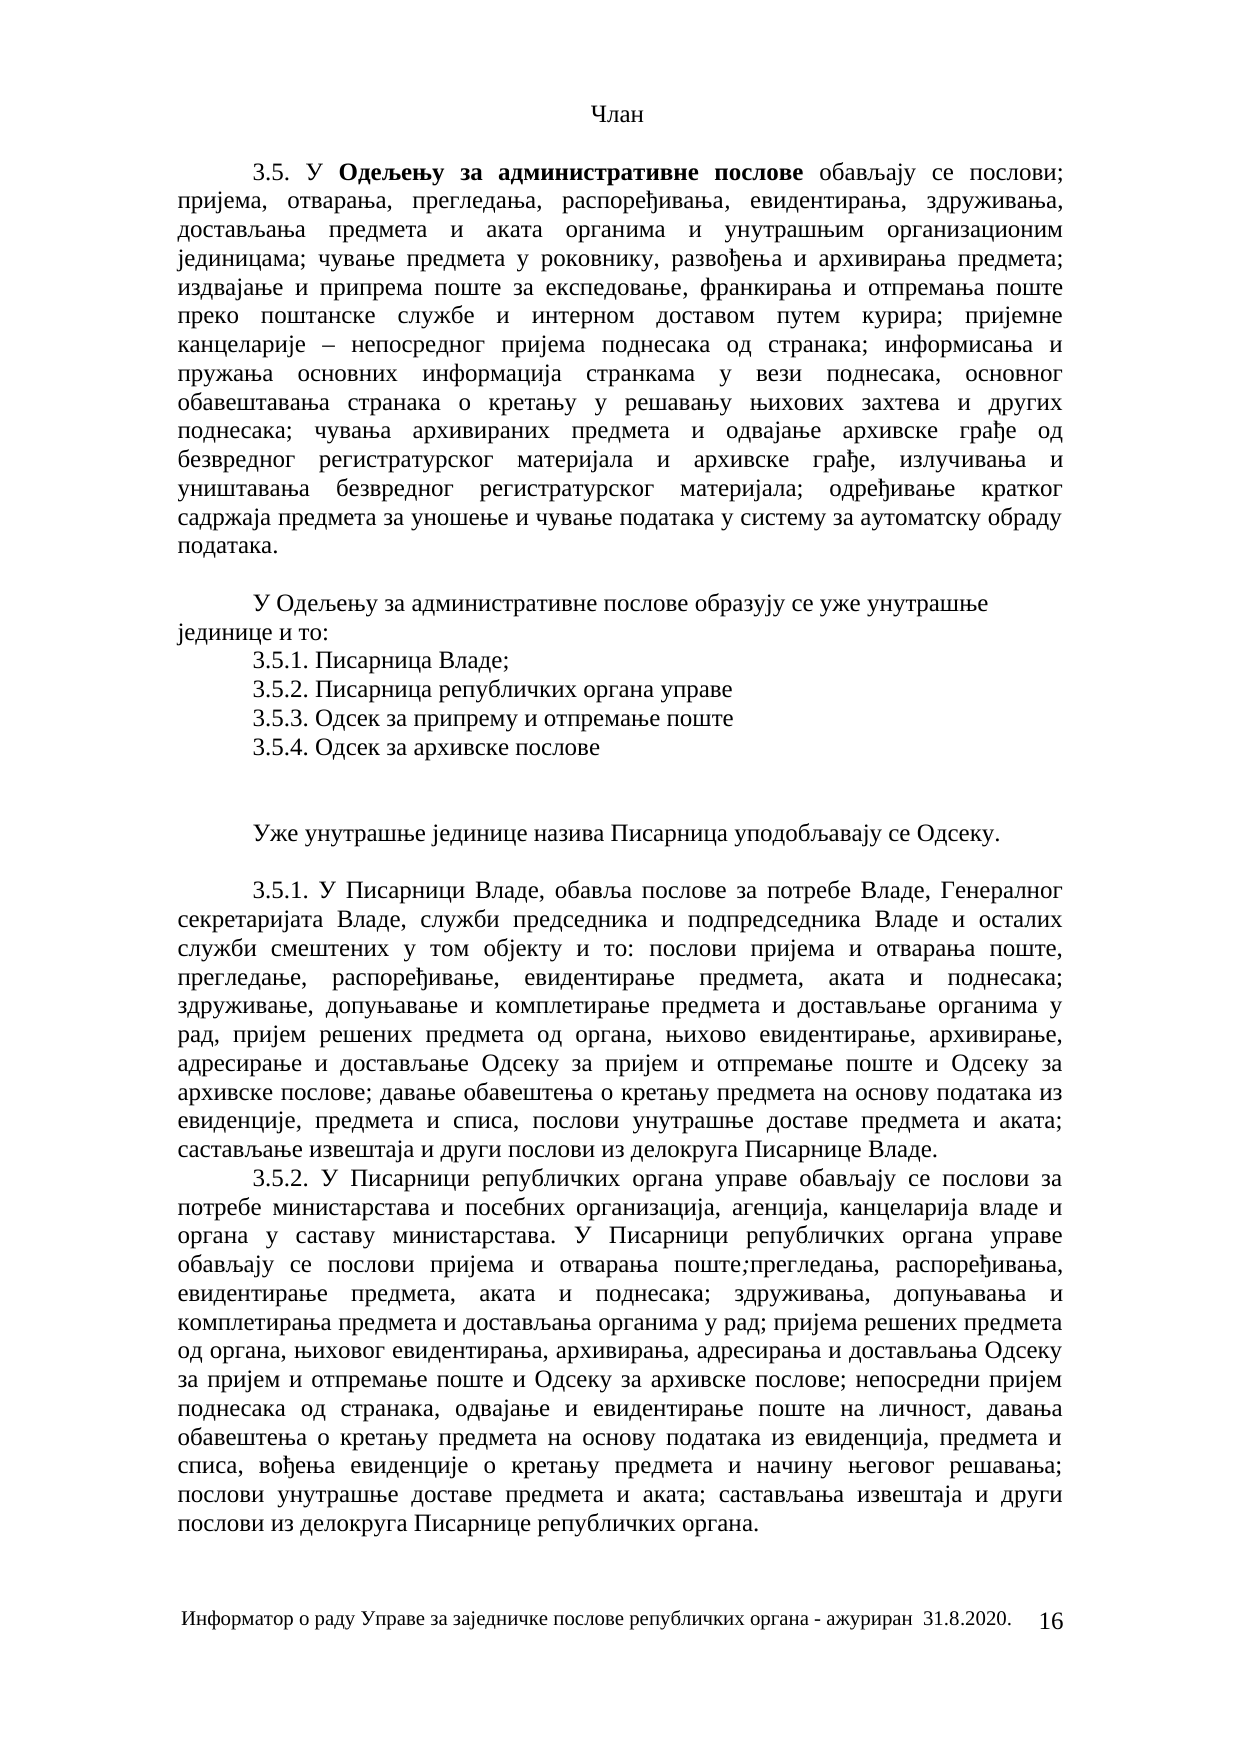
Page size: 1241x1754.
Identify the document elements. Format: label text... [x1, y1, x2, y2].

text 3.5.4. Одсек за архивске послове [177, 732, 1063, 760]
text 3.5.1. У Писарници Владе, обавља послове за потребе Владе, Генералног секретаријата Владе, служби председника и подпредседника Владе и осталих служби смештених у том објекту и то: послови пријема и отварања поште, прегледање, распоређивање, евидентирање предмета, аката и поднесака; здруживање, допуњавање и комплетирање предмета и достављање органима у рад, пријем решених предмета од органа, њихово евидентирање, архивирање, адресирање и достављање Одсеку за пријем и отпремање поште и Одсеку за архивске послове; давање обавештења о кретању предмета на основу података из евиденције, предмета и списа, послови унутрашње доставе предмета и аката; састављање извештаја и други послови из делокруга Писарнице Владе. [177, 875, 1063, 1163]
text 3.5.2. У Писарници републичких органа управе обављају се послови за потребе министарстава и посебних организација, агенција, канцеларија владе и органа у саставу министарстава. У Писарници републичких органа управе обављају се послови пријема и отварања поште;прегледања, распоређивања, евидентирање предмета, аката и поднесака; здруживања, допуњавања и комплетирања предмета и достављања органима у рад; пријема решених предмета од органа, њиховог евидентирања, архивирања, адресирања и достављања Одсеку за пријем и отпремање поште и Одсеку за архивске послове; непосредни пријем поднесака од странака, одвајање и евидентирање поште на личност, давања обавештења о кретању предмета на основу података из евиденција, предмета и списа, вођења евиденције о кретању предмета и начину његовог решавања; послови унутрашње доставе предмета и аката; састављања извештаја и други послови из делокруга Писарнице републичких органа. [177, 1163, 1063, 1537]
text 3.5.2. Писарница републичких органа управе [177, 674, 1063, 703]
text У Одељењу за административне послове образују се уже унутрашње јединице и то: [177, 588, 1063, 645]
text Уже унутрашње јединице назива Писарница уподобљавају се Одсеку. [177, 818, 1063, 847]
text 3.5.1. Писарница Владе; [177, 645, 1063, 674]
text 3.5. У Одељењу за административне послове обављају се послови; пријемa, отварања, прегледања, распоређивања, евидентирањa, здруживања, достављања предмета и аката органима и унутрашњим организационим јединицама; чување предмета у роковнику, развођењa и архивирањa предмета; издвајање и припрема поште за експедовање, франкирањa и отпремањa поште преко поштанске службе и интерном доставом путем курира; пријемне канцеларије – непосредног пријема поднесака од странака; информисања и пружања основних информација странкама у вези поднесака, основног обавештавања странака о кретању у решавању њихових захтева и других поднесака; чувањa архивираних предмета и одвајање архивске грађе од безвредног регистратурског материјала и архивске грађе, излучивањa и уништавањa безвредног регистратурског материјала; одређивање кратког садржаја предмета за уношење и чување података у систему за аутоматску обраду података. [177, 157, 1063, 559]
text 3.5.3. Одсек за припрему и отпремање поште [177, 703, 1063, 732]
text Члан [177, 99, 1063, 128]
